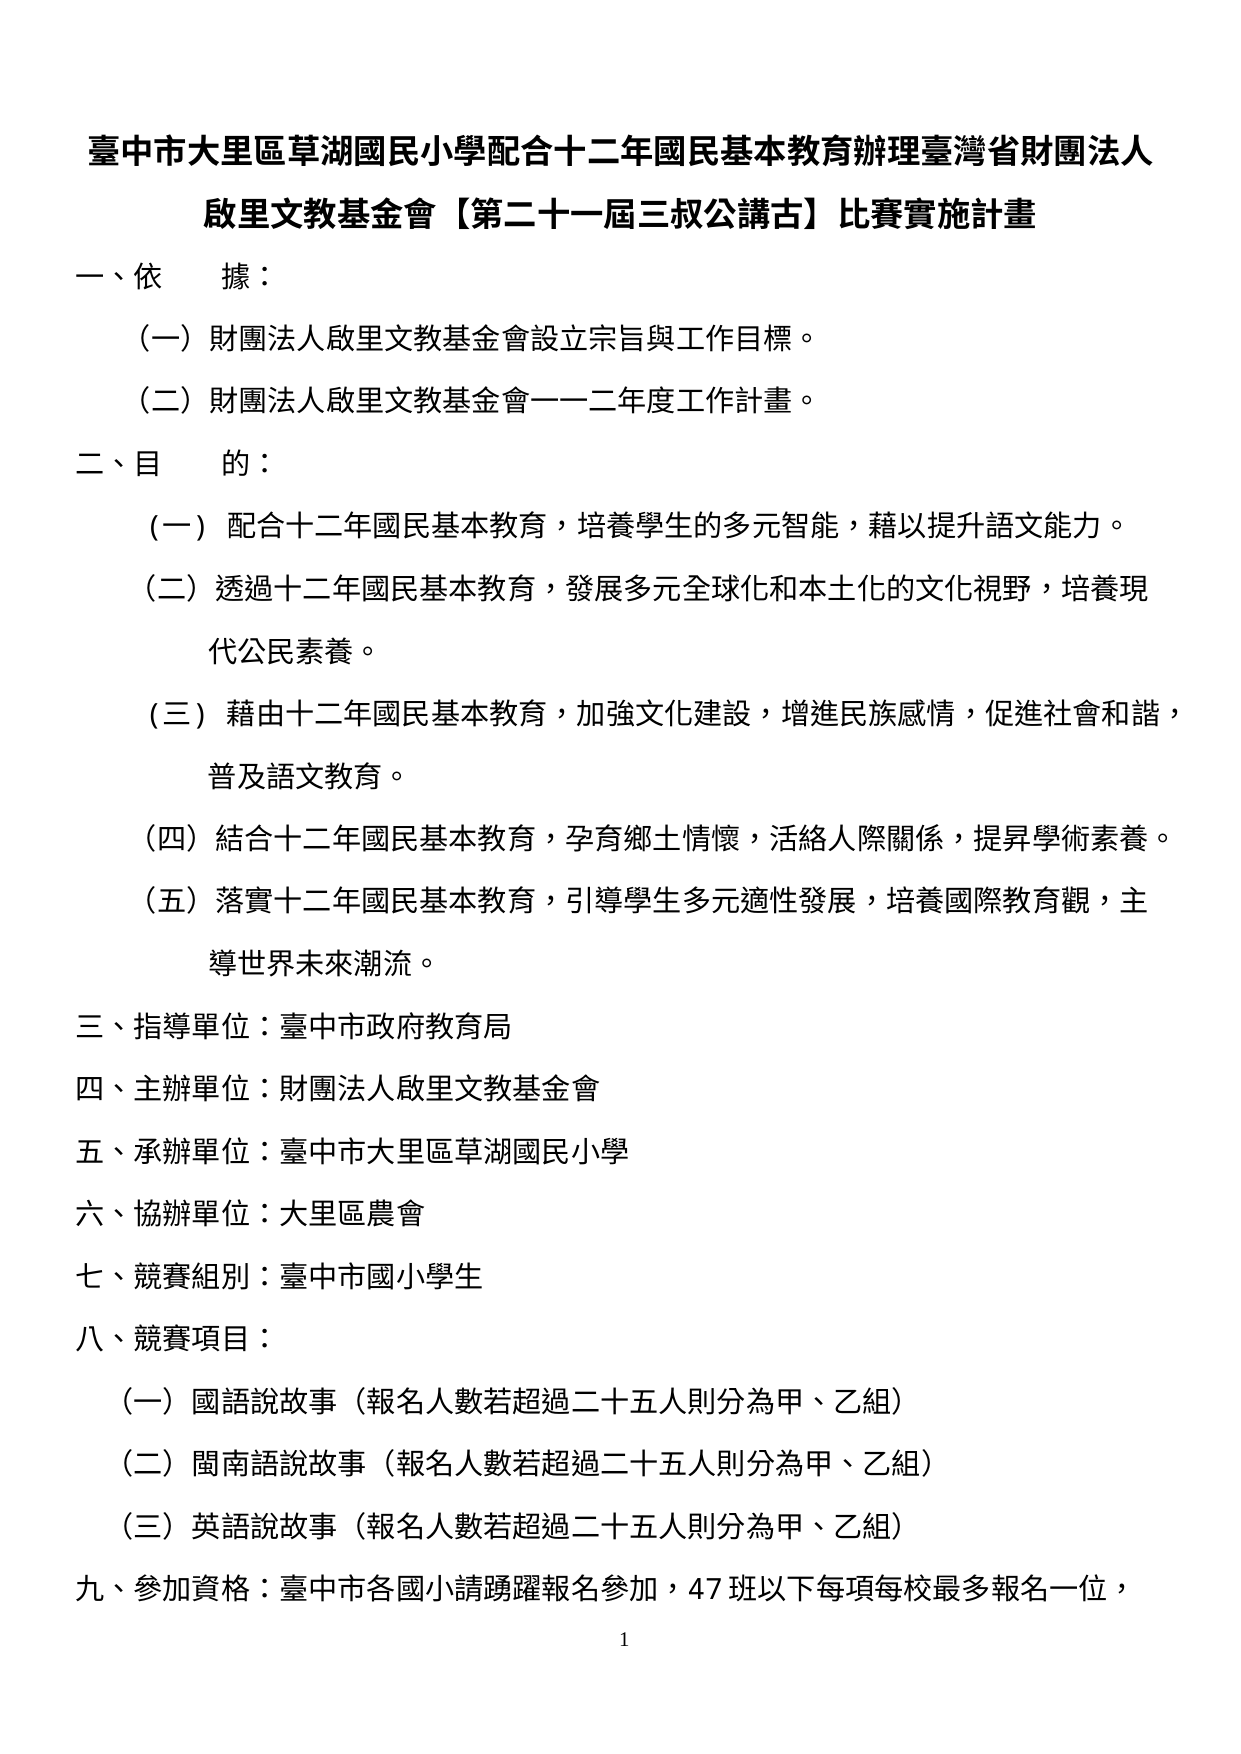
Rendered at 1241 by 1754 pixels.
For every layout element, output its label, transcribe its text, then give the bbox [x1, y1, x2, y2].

text （二）透過十二年國民基本教育，發展多元全球化和本土化的文化視野，培養現代公民素養。 [75, 545, 1165, 670]
text (一) 配合十二年國民基本教育，培養學生的多元智能，藉以提升語文能力。 [75, 483, 1165, 545]
text 臺中市大里區草湖國民小學配合十二年國民基本教育辦理臺灣省財團法人 [75, 108, 1165, 170]
text 五、承辦單位：臺中市大里區草湖國民小學 [75, 1108, 1165, 1170]
text （四）結合十二年國民基本教育，孕育鄉土情懷，活絡人際關係，提昇學術素養。 [75, 795, 1165, 858]
text 二、目 的： [75, 420, 1165, 483]
text 三、指導單位：臺中市政府教育局 [75, 983, 1165, 1045]
text 一、依 據： [75, 233, 1165, 295]
text （二）閩南語說故事（報名人數若超過二十五人則分為甲、乙組） [75, 1420, 1165, 1483]
text 四、主辦單位：財團法人啟里文教基金會 [75, 1045, 1165, 1108]
text （一）國語說故事（報名人數若超過二十五人則分為甲、乙組） [75, 1358, 1165, 1420]
text （一）財團法人啟里文教基金會設立宗旨與工作目標。 [75, 295, 1165, 358]
text （二）財團法人啟里文教基金會一一二年度工作計畫。 [75, 358, 1165, 420]
text （三）英語說故事（報名人數若超過二十五人則分為甲、乙組） [75, 1483, 1165, 1545]
text 七、競賽組別：臺中市國小學生 [75, 1233, 1165, 1295]
text 九、參加資格：臺中市各國小請踴躍報名參加，47班以下每項每校最多報名一位， [75, 1545, 1165, 1608]
text 八、競賽項目： [75, 1295, 1165, 1358]
text (三) 藉由十二年國民基本教育，加強文化建設，增進民族感情，促進社會和諧，普及語文教育。 [75, 670, 1165, 795]
text （五）落實十二年國民基本教育，引導學生多元適性發展，培養國際教育觀，主導世界未來潮流。 [75, 858, 1165, 983]
text 啟里文教基金會【第二十一屆三叔公講古】比賽實施計畫 [75, 170, 1165, 233]
text 六、協辦單位：大里區農會 [75, 1170, 1165, 1233]
